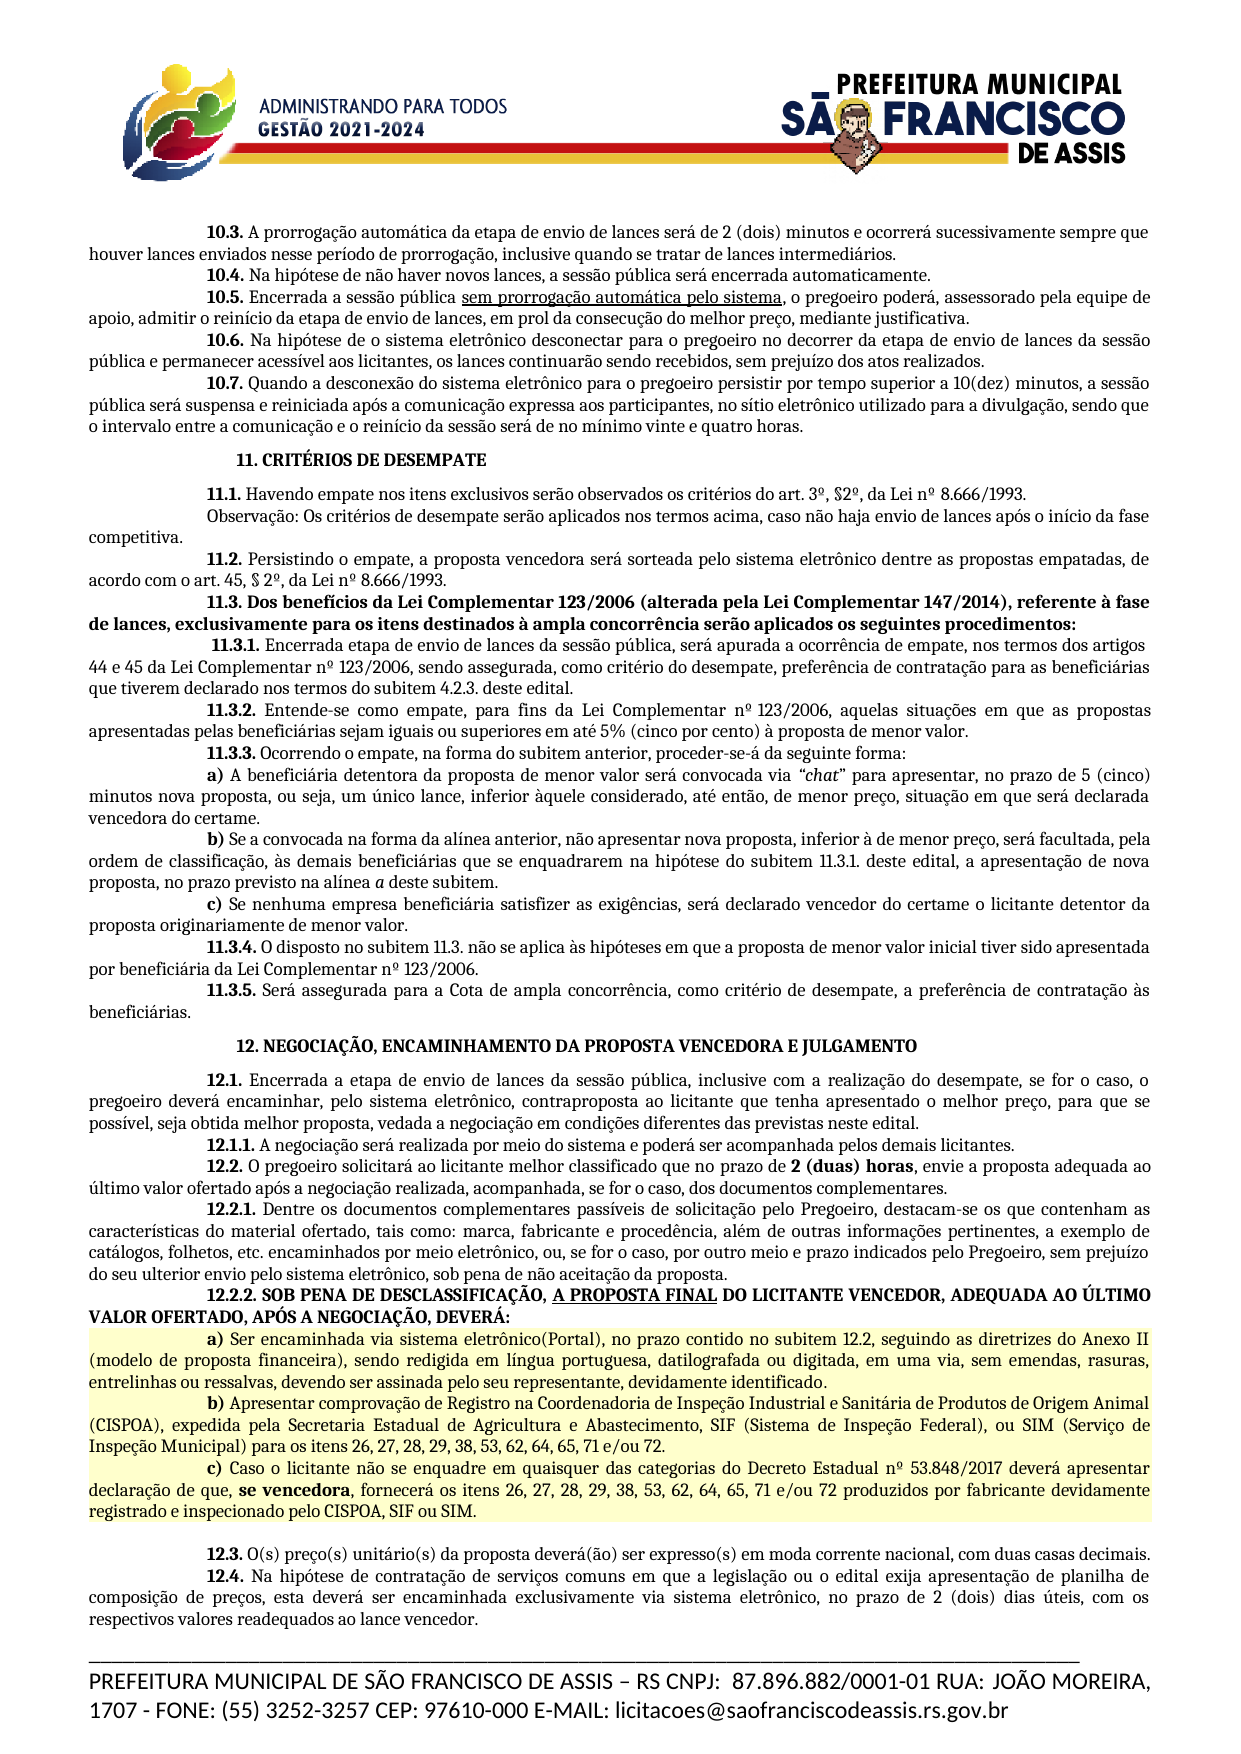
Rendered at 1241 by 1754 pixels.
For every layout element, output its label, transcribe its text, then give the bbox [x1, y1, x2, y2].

text 10.4. Na hipótese de não haver novos lances, a sessão pública será encerrada automaticamente. [89, 265, 1152, 286]
text 11.3.5. Será assegurada para a Cota de ampla concorrência, como critério de desempate, a preferência de contratação às beneficiárias. [89, 980, 1152, 1023]
text 12.1. Encerrada a etapa de envio de lances da sessão pública, inclusive com a realização do desempate, se for o caso, o pregoeiro deverá encaminhar, pelo sistema eletrônico, contraproposta ao licitante que tenha apresentado o melhor preço, para que se possível, seja obtida melhor proposta, vedada a negociação em condições diferentes das previstas neste edital. [89, 1069, 1152, 1134]
text Observação: Os critérios de desempate serão aplicados nos termos acima, caso não haja envio de lances após o início da fase competitiva. [89, 505, 1152, 548]
text b) Se a convocada na forma da alínea anterior, não apresentar nova proposta, inferior à de menor preço, será facultada, pela ordem de classificação, às demais beneficiárias que se enquadrarem na hipótese do subitem 11.3.1. deste edital, a apresentação de nova proposta, no prazo previsto na alínea a deste subitem. [89, 829, 1152, 893]
text 12.2.2. SOB PENA DE DESCLASSIFICAÇÃO, A PROPOSTA FINAL DO LICITANTE VENCEDOR, ADEQUADA AO ÚLTIMO VALOR OFERTADO, APÓS A NEGOCIAÇÃO, DEVERÁ: [89, 1285, 1152, 1328]
text 12.2.1. Dentre os documentos complementares passíveis de solicitação pelo Pregoeiro, destacam-se os que contenham as características do material ofertado, tais como: marca, fabricante e procedência, além de outras informações pertinentes, a exemplo de catálogos, folhetos, etc. encaminhados por meio eletrônico, ou, se for o caso, por outro meio e prazo indicados pelo Pregoeiro, sem prejuízo do seu ulterior envio pelo sistema eletrônico, sob pena de não aceitação da proposta. [89, 1199, 1152, 1285]
text 12.2. O pregoeiro solicitará ao licitante melhor classificado que no prazo de 2 (duas) horas, envie a proposta adequada ao último valor ofertado após a negociação realizada, acompanhada, se for o caso, dos documentos complementares. [89, 1156, 1152, 1199]
text c) Caso o licitante não se enquadre em quaisquer das categorias do Decreto Estadual nº 53.848/2017 deverá apresentar declaração de que, se vencedora, fornecerá os itens 26, 27, 28, 29, 38, 53, 62, 64, 65, 71 e/ou 72 produzidos por fabricante devidamente registrado e inspecionado pelo CISPOA, SIF ou SIM. [89, 1457, 1152, 1522]
text 12.1.1. A negociação será realizada por meio do sistema e poderá ser acompanhada pelos demais licitantes. [89, 1134, 1152, 1156]
text 11.1. Havendo empate nos itens exclusivos serão observados os critérios do art. 3º, §2º, da Lei nº 8.666/1993. [89, 484, 1152, 505]
text 10.5. Encerrada a sessão pública sem prorrogação automática pelo sistema, o pregoeiro poderá, assessorado pela equipe de apoio, admitir o reinício da etapa de envio de lances, em prol da consecução do melhor preço, mediante justificativa. [89, 286, 1152, 329]
text 11.3.3. Ocorrendo o empate, na forma do subitem anterior, proceder-se-á da seguinte forma: [89, 742, 1152, 764]
text 11. CRITÉRIOS DE DESEMPATE [89, 450, 1152, 471]
text 10.6. Na hipótese de o sistema eletrônico desconectar para o pregoeiro no decorrer da etapa de envio de lances da sessão pública e permanecer acessível aos licitantes, os lances continuarão sendo recebidos, sem prejuízo dos atos realizados. [89, 329, 1152, 372]
text b) Apresentar comprovação de Registro na Coordenadoria de Inspeção Industrial e Sanitária de Produtos de Origem Animal (CISPOA), expedida pela Secretaria Estadual de Agricultura e Abastecimento, SIF (Sistema de Inspeção Federal), ou SIM (Serviço de Inspeção Municipal) para os itens 26, 27, 28, 29, 38, 53, 62, 64, 65, 71 e/ou 72. [89, 1393, 1152, 1457]
text 11.3.4. O disposto no subitem 11.3. não se aplica às hipóteses em que a proposta de menor valor inicial tiver sido apresentada por beneficiária da Lei Complementar nº 123/2006. [89, 937, 1152, 980]
text 10.7. Quando a desconexão do sistema eletrônico para o pregoeiro persistir por tempo superior a 10(dez) minutos, a sessão pública será suspensa e reiniciada após a comunicação expressa aos participantes, no sítio eletrônico utilizado para a divulgação, sendo que o intervalo entre a comunicação e o reinício da sessão será de no mínimo vinte e quatro horas. [89, 372, 1152, 437]
text 12. NEGOCIAÇÃO, ENCAMINHAMENTO DA PROPOSTA VENCEDORA E JULGAMENTO [89, 1035, 1152, 1057]
text 11.3. Dos benefícios da Lei Complementar 123/2006 (alterada pela Lei Complementar 147/2014), referente à fase de lances, exclusivamente para os itens destinados à ampla concorrência serão aplicados os seguintes procedimentos: [89, 592, 1152, 635]
text 11.2. Persistindo o empate, a proposta vencedora será sorteada pelo sistema eletrônico dentre as propostas empatadas, de acordo com o art. 45, § 2º, da Lei nº 8.666/1993. [89, 548, 1152, 592]
text 10.3. A prorrogação automática da etapa de envio de lances será de 2 (dois) minutos e ocorrerá sucessivamente sempre que houver lances enviados nesse período de prorrogação, inclusive quando se tratar de lances intermediários. [89, 222, 1152, 265]
text 11.3.1. Encerrada etapa de envio de lances da sessão pública, será apurada a ocorrência de empate, nos termos dos artigos 44 e 45 da Lei Complementar nº 123/2006, sendo assegurada, como critério do desempate, preferência de contratação para as beneficiárias que tiverem declarado nos termos do subitem 4.2.3. deste edital. [89, 635, 1152, 699]
text a) Ser encaminhada via sistema eletrônico(Portal), no prazo contido no subitem 12.2, seguindo as diretrizes do Anexo II (modelo de proposta financeira), sendo redigida em língua portuguesa, datilografada ou digitada, em uma via, sem emendas, rasuras, entrelinhas ou ressalvas, devendo ser assinada pelo seu representante, devidamente identificado. [89, 1328, 1152, 1393]
text a) A beneficiária detentora da proposta de menor valor será convocada via “chat” para apresentar, no prazo de 5 (cinco) minutos nova proposta, ou seja, um único lance, inferior àquele considerado, até então, de menor preço, situação em que será declarada vencedora do certame. [89, 764, 1152, 829]
text 11.3.2. Entende-se como empate, para fins da Lei Complementar nº 123/2006, aquelas situações em que as propostas apresentadas pelas beneficiárias sejam iguais ou superiores em até 5% (cinco por cento) à proposta de menor valor. [89, 699, 1152, 742]
text 12.4. Na hipótese de contratação de serviços comuns em que a legislação ou o edital exija apresentação de planilha de composição de preços, esta deverá ser encaminhada exclusivamente via sistema eletrônico, no prazo de 2 (dois) dias úteis, com os respectivos valores readequados ao lance vencedor. [89, 1565, 1152, 1630]
text 12.3. O(s) preço(s) unitário(s) da proposta deverá(ão) ser expresso(s) em moda corrente nacional, com duas casas decimais. [89, 1544, 1152, 1565]
text c) Se nenhuma empresa beneficiária satisfizer as exigências, será declarado vencedor do certame o licitante detentor da proposta originariamente de menor valor. [89, 893, 1152, 937]
